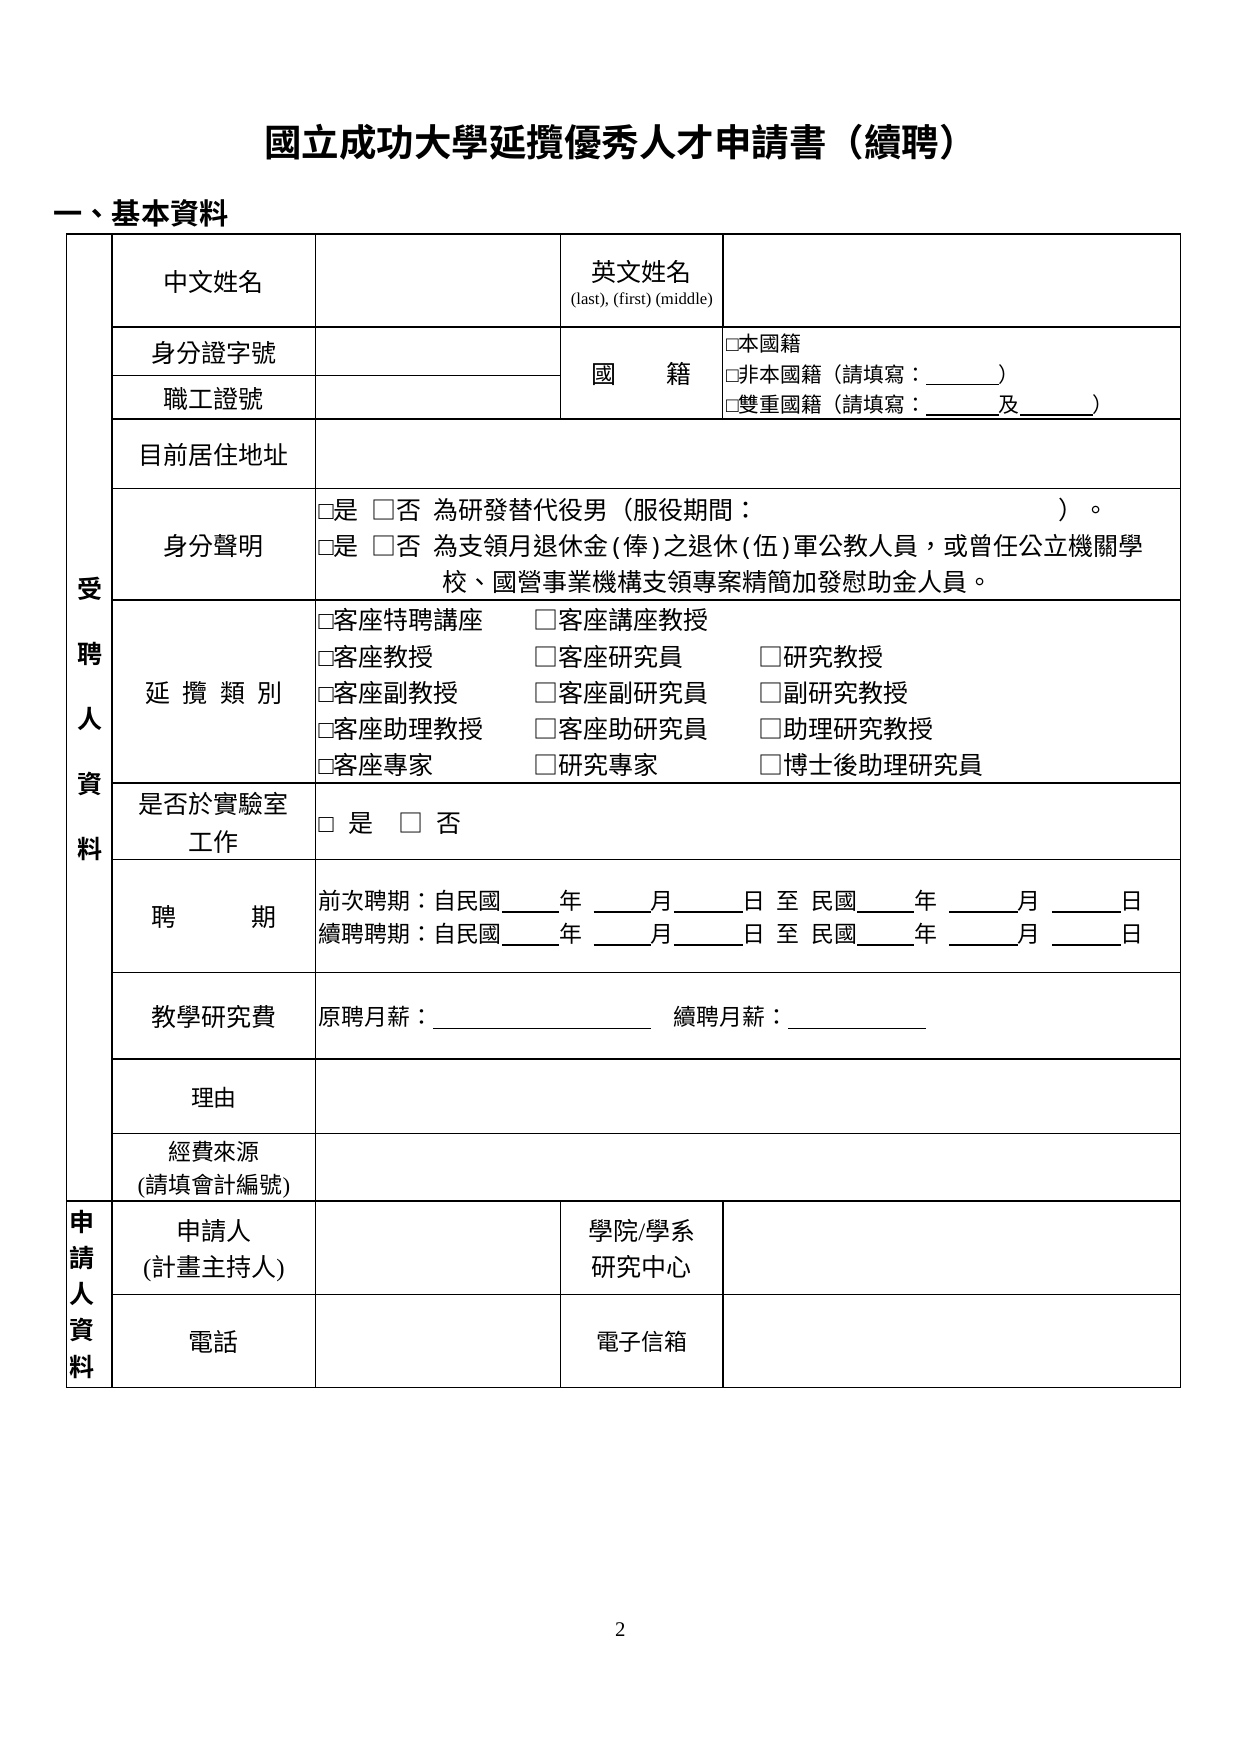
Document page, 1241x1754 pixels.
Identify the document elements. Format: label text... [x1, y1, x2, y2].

table_cell [316, 376, 560, 418]
table_cell 申請人資料 [67, 1202, 111, 1386]
table_cell 目前居住地址 [113, 420, 315, 488]
table_cell □ 是 □ 否 [316, 784, 1180, 858]
table_cell □客座特聘講座 □客座講座教授 □客座教授 □客座研究員 □研究教授 □客座副教授 □客座副研究員 □副研究教授 □客座助理教授 □客座助研究員 □助理研究教授 □客座專家 □研究專家 □博士後助理研究員 [316, 601, 1180, 782]
table_cell 申請人 (計畫主持人) [113, 1202, 315, 1293]
table_cell [316, 1202, 560, 1293]
table_cell [316, 1295, 560, 1386]
table_header 中文姓名 [113, 235, 315, 326]
table_cell [724, 1202, 1180, 1293]
table_header [316, 235, 560, 326]
table_cell 前次聘期：自民國 年 月 日 至 民國 年 月 日 續聘聘期：自民國 年 月 日 至 民國 年 月 日 [316, 860, 1180, 972]
table_cell 原聘月薪： 續聘月薪： [316, 973, 1180, 1058]
table_cell 身分證字號 [113, 328, 315, 375]
table_cell 延 攬 類 別 [113, 601, 315, 782]
table_cell □是 □否 為研發替代役男（服役期間： ）。 □是 □否 為支領月退休金(俸)之退休(伍)軍公教人員，或曾任公立機關學校、國營事業機構支領專案精簡加發慰助金人員。 [316, 489, 1180, 599]
table_cell [316, 328, 560, 375]
table_cell [316, 420, 1180, 488]
table_cell 電話 [113, 1295, 315, 1386]
table_cell 教學研究費 [113, 973, 315, 1058]
table_cell 國 籍 [561, 328, 722, 418]
table_cell 學院/學系 研究中心 [561, 1202, 722, 1293]
table_cell 是否於實驗室 工作 [113, 784, 315, 858]
table_header [724, 235, 1180, 326]
table_cell 經費來源 (請填會計編號) [113, 1134, 315, 1200]
table_cell 聘 期 [113, 860, 315, 972]
table_cell 電子信箱 [561, 1295, 722, 1386]
text 一、基本資料 [0, 191, 1152, 233]
table_cell [316, 1060, 1180, 1132]
table_cell 職工證號 [113, 376, 315, 418]
table_header 受 聘 人 資 料 [67, 235, 111, 1200]
table_cell 身分聲明 [113, 489, 315, 599]
text 國立成功大學延攬優秀人才申請書（續聘） [89, 112, 1152, 167]
table_cell [724, 1295, 1180, 1386]
table_header 英文姓名 (last), (first) (middle) [561, 235, 722, 326]
table_cell 理由 [113, 1060, 315, 1132]
table_cell □本國籍 □非本國籍（請填寫： ） □雙重國籍（請填寫： 及 ） [723, 328, 1180, 418]
table_cell [316, 1134, 1180, 1200]
